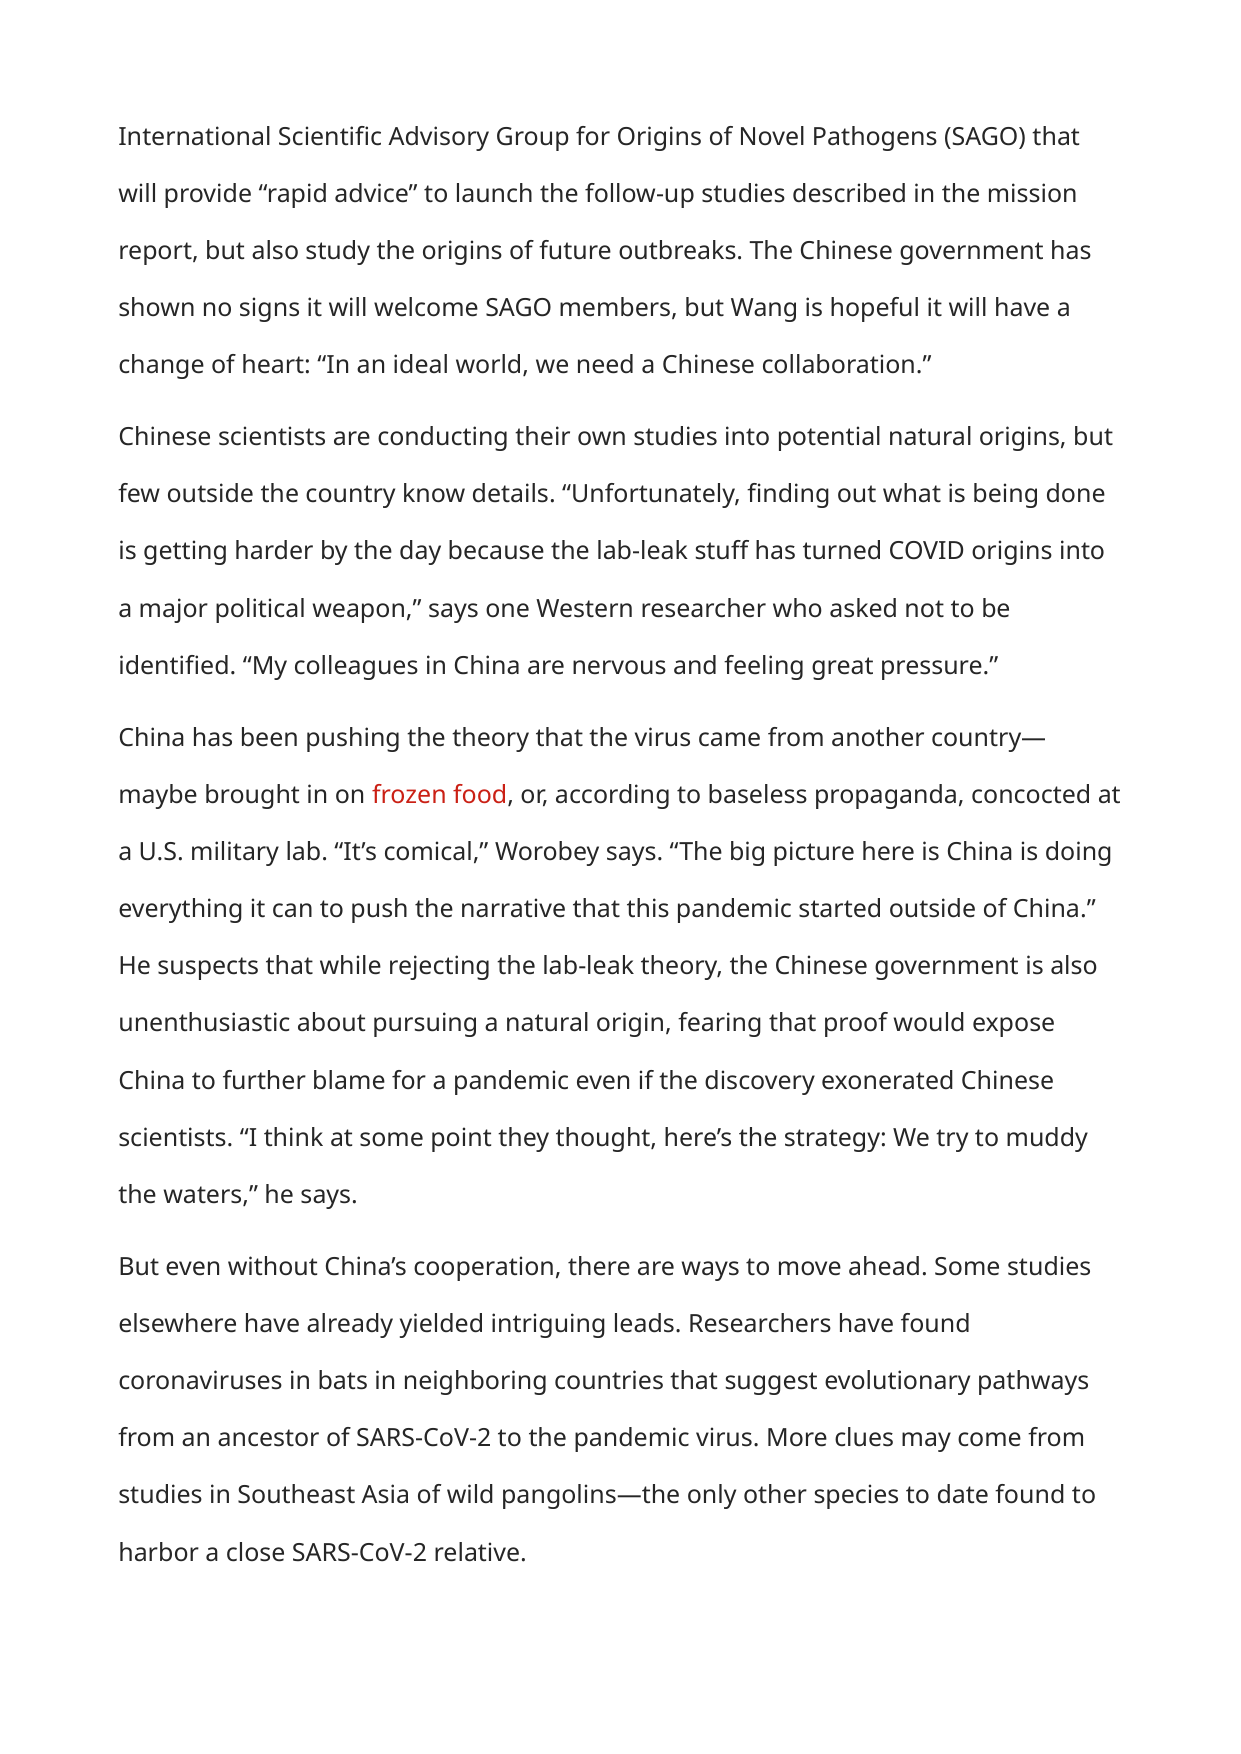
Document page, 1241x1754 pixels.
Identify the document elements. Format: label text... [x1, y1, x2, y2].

text But even without China’s cooperation, there are ways to move ahead. Some studies elsewhere have already yielded intriguing leads. Researchers have found coronaviruses in bats in neighboring countries that suggest evolutionary pathways from an ancestor of SARS-CoV-2 to the pandemic virus. More clues may come from studies in Southeast Asia of wild pangolins—the only other species to date found to harbor a close SARS-CoV-2 relative. [118, 1248, 1122, 1568]
text International Scientific Advisory Group for Origins of Novel Pathogens (SAGO) that will provide “rapid advice” to launch the follow-up studies described in the mission report, but also study the origins of future outbreaks. The Chinese government has shown no signs it will welcome SAGO members, but Wang is hopeful it will have a change of heart: “In an ideal world, we need a Chinese collaboration.” [118, 118, 1122, 381]
text Chinese scientists are conducting their own studies into potential natural origins, but few outside the country know details. “Unfortunately, finding out what is being done is getting harder by the day because the lab-leak stuff has turned COVID origins into a major political weapon,” says one Western researcher who asked not to be identified. “My colleagues in China are nervous and feeling great pressure.” [118, 419, 1122, 681]
text China has been pushing the theory that the virus came from another country—maybe brought in on frozen food, or, according to baseless propaganda, concocted at a U.S. military lab. “It’s comical,” Worobey says. “The big picture here is China is doing everything it can to push the narrative that this pandemic started outside of China.” He suspects that while rejecting the lab-leak theory, the Chinese government is also unenthusiastic about pursuing a natural origin, fearing that proof would expose China to further blame for a pandemic even if the discovery exonerated Chinese scientists. “I think at some point they thought, here’s the strategy: We try to muddy the waters,” he says. [118, 719, 1122, 1211]
